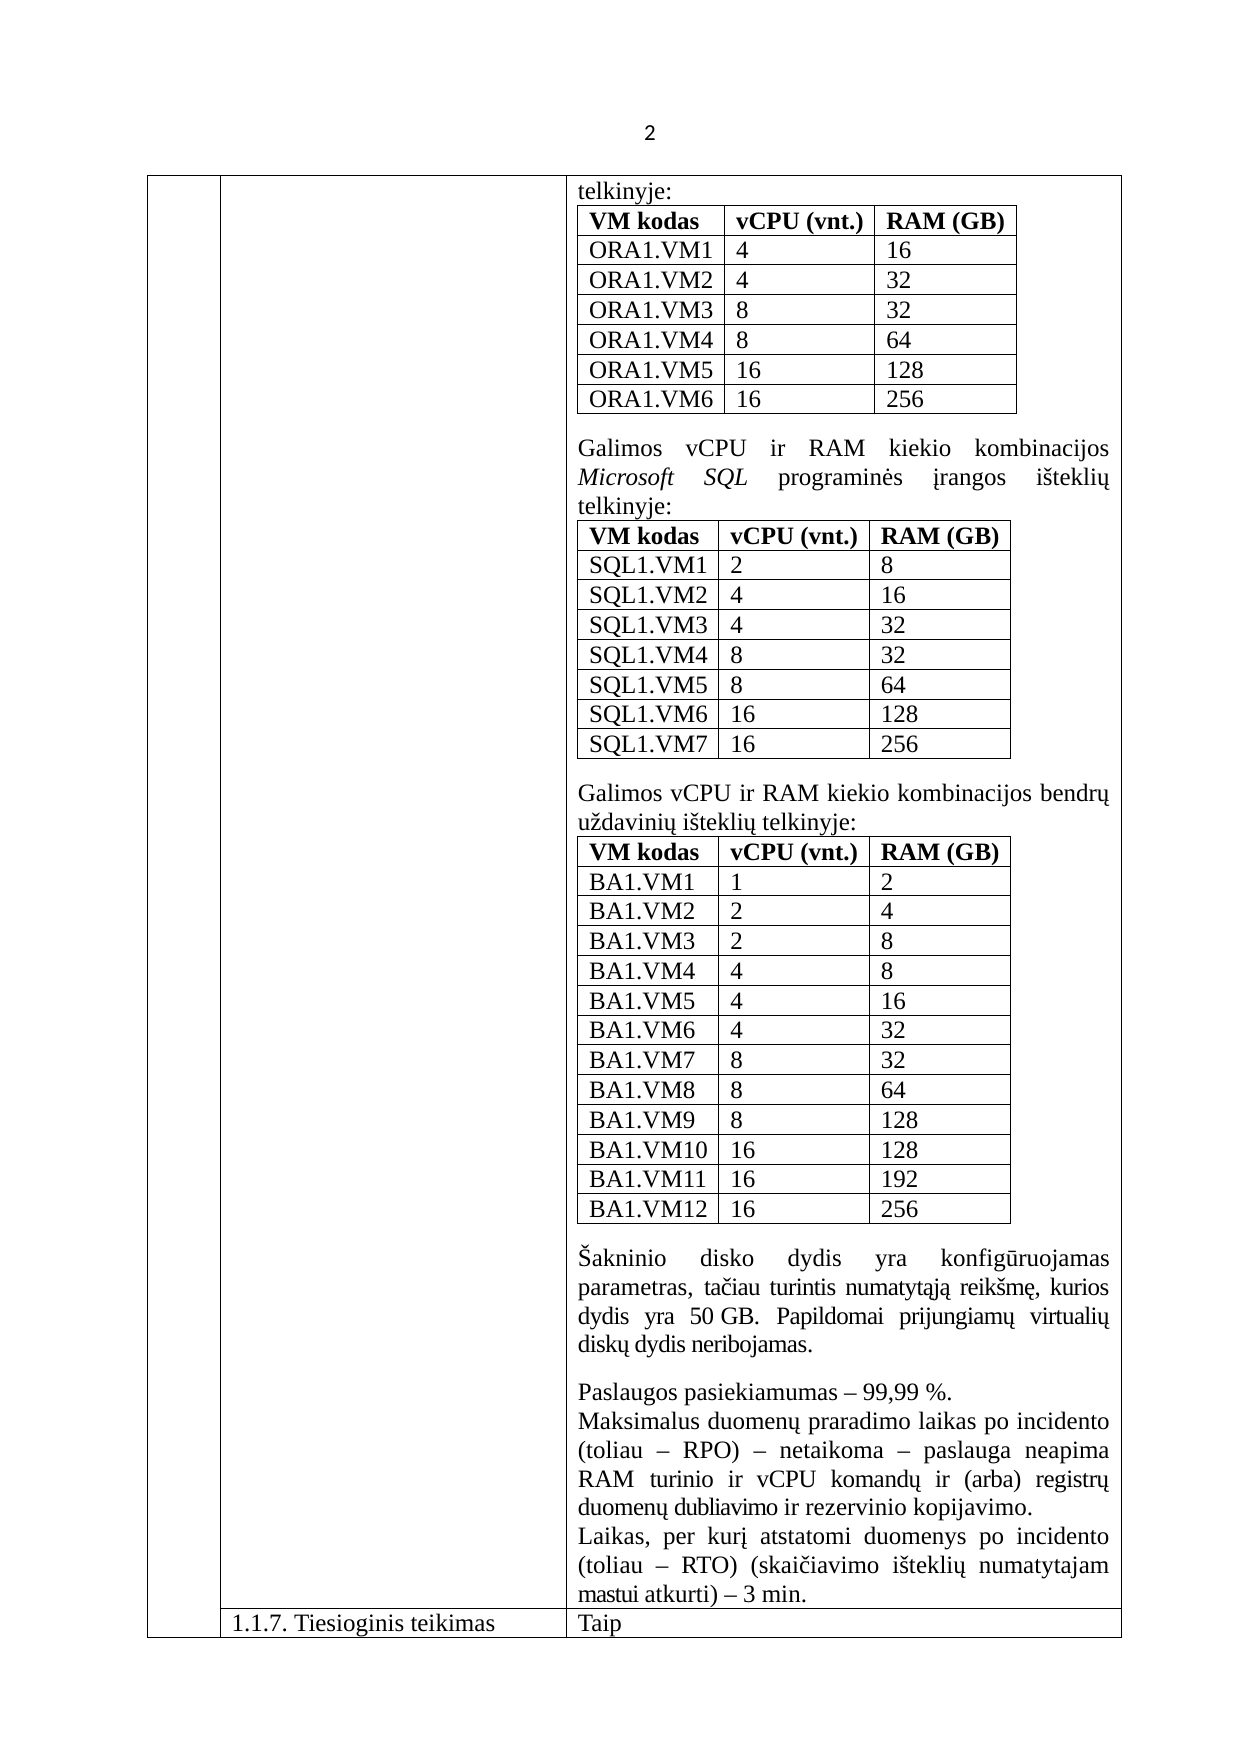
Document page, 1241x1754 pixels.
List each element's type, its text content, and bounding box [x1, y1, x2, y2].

table_cell 32 [870, 1045, 1010, 1074]
table_cell ORA1.VM3 [578, 295, 724, 324]
table_cell ORA1.VM2 [578, 265, 724, 294]
table_header vCPU (vnt.) [719, 837, 869, 866]
table_cell 128 [870, 700, 1010, 728]
table_cell SQL1.VM6 [578, 700, 718, 728]
table_cell BA1.VM6 [578, 1016, 718, 1044]
table_cell 256 [875, 385, 1016, 413]
table_cell 8 [719, 1105, 869, 1134]
table_cell 4 [719, 610, 869, 639]
table_cell SQL1.VM3 [578, 610, 718, 639]
table_cell SQL1.VM7 [578, 729, 718, 758]
table_cell 64 [870, 1075, 1010, 1104]
table_cell 16 [875, 236, 1016, 264]
table_cell 1.1.7. Tiesioginis teikimas [221, 1609, 566, 1637]
table_cell 8 [719, 1075, 869, 1104]
table_cell BA1.VM11 [578, 1165, 718, 1193]
table_cell 8 [719, 670, 869, 698]
table_header vCPU (vnt.) [725, 206, 874, 234]
table_cell 32 [875, 295, 1016, 324]
table_cell 2 [719, 926, 869, 955]
table_cell 16 [719, 729, 869, 758]
table_cell 8 [725, 295, 874, 324]
table_cell 1 [719, 867, 869, 895]
table_cell 8 [719, 640, 869, 669]
table_cell 16 [719, 1135, 869, 1163]
table_cell BA1.VM5 [578, 986, 718, 1014]
table_cell 8 [870, 551, 1010, 579]
table_cell 2 [719, 551, 869, 579]
table_cell SQL1.VM2 [578, 580, 718, 609]
table_cell ORA1.VM5 [578, 355, 724, 383]
table_cell 4 [870, 896, 1010, 925]
table_cell BA1.VM8 [578, 1075, 718, 1104]
table_cell ORA1.VM6 [578, 385, 724, 413]
table_cell 8 [719, 1045, 869, 1074]
table_cell 8 [725, 325, 874, 354]
table_header RAM (GB) [870, 837, 1010, 866]
table_cell 256 [870, 1194, 1010, 1223]
table_cell 16 [719, 1165, 869, 1193]
table_cell 16 [719, 1194, 869, 1223]
table_header VM kodas [578, 837, 718, 866]
table_cell BA1.VM1 [578, 867, 718, 895]
table_cell 4 [719, 580, 869, 609]
table_header RAM (GB) [875, 206, 1016, 234]
table_cell 256 [870, 729, 1010, 758]
table_cell 32 [870, 640, 1010, 669]
table_cell SQL1.VM5 [578, 670, 718, 698]
table_cell SQL1.VM1 [578, 551, 718, 579]
table_cell 128 [870, 1135, 1010, 1163]
table_cell 128 [875, 355, 1016, 383]
table_cell 16 [725, 355, 874, 383]
table_cell BA1.VM4 [578, 956, 718, 985]
table_cell ORA1.VM4 [578, 325, 724, 354]
table_cell [148, 176, 220, 1637]
table_cell 4 [725, 236, 874, 264]
table_cell BA1.VM10 [578, 1135, 718, 1163]
table_cell 4 [719, 956, 869, 985]
table_cell 8 [870, 926, 1010, 955]
table_cell BA1.VM3 [578, 926, 718, 955]
table_header VM kodas [578, 521, 718, 549]
table_cell BA1.VM2 [578, 896, 718, 925]
table_cell telkinyje: Galimos vCPU ir RAM kiekio kombinacijos Microsoft SQL programinės įrangos išteklių telkinyje: Galimos vCPU ir RAM kiekio kombinacijos bendrų uždavinių išteklių telkinyje: Šakninio disko dydis yra konfigūruojamas parametras, tačiau turintis numatytąją reikšmę, kurios dydis yra 50 GB. Papildomai prijungiamų virtualių diskų dydis neribojamas. Paslaugos pasiekiamumas – 99,99 %. Maksimalus duomenų praradimo laikas po incidento (toliau – RPO) – netaikoma – paslauga neapima RAM turinio ir vCPU komandų ir (arba) registrų duomenų dubliavimo ir rezervinio kopijavimo. Laikas, per kurį atstatomi duomenys po incidento (toliau – RTO) (skaičiavimo išteklių numatytajam mastui atkurti) – 3 min. [567, 176, 1121, 1607]
table_cell [221, 176, 566, 1607]
table_cell 192 [870, 1165, 1010, 1193]
table_cell 16 [719, 700, 869, 728]
table_cell 8 [870, 956, 1010, 985]
table_header vCPU (vnt.) [719, 521, 869, 549]
table_cell BA1.VM7 [578, 1045, 718, 1074]
table_cell Taip [567, 1609, 1121, 1637]
table_cell 2 [870, 867, 1010, 895]
table_cell 16 [725, 385, 874, 413]
table_cell 4 [725, 265, 874, 294]
table_cell BA1.VM9 [578, 1105, 718, 1134]
table_cell 32 [875, 265, 1016, 294]
table_cell BA1.VM12 [578, 1194, 718, 1223]
table_cell 32 [870, 610, 1010, 639]
table_cell 4 [719, 986, 869, 1014]
table_cell 4 [719, 1016, 869, 1044]
table_cell 128 [870, 1105, 1010, 1134]
table_cell 32 [870, 1016, 1010, 1044]
table_header VM kodas [578, 206, 724, 234]
table_cell 16 [870, 580, 1010, 609]
table_cell SQL1.VM4 [578, 640, 718, 669]
table_cell ORA1.VM1 [578, 236, 724, 264]
table_cell 16 [870, 986, 1010, 1014]
table_header RAM (GB) [870, 521, 1010, 549]
table_cell 64 [870, 670, 1010, 698]
table_cell 64 [875, 325, 1016, 354]
table_cell 2 [719, 896, 869, 925]
